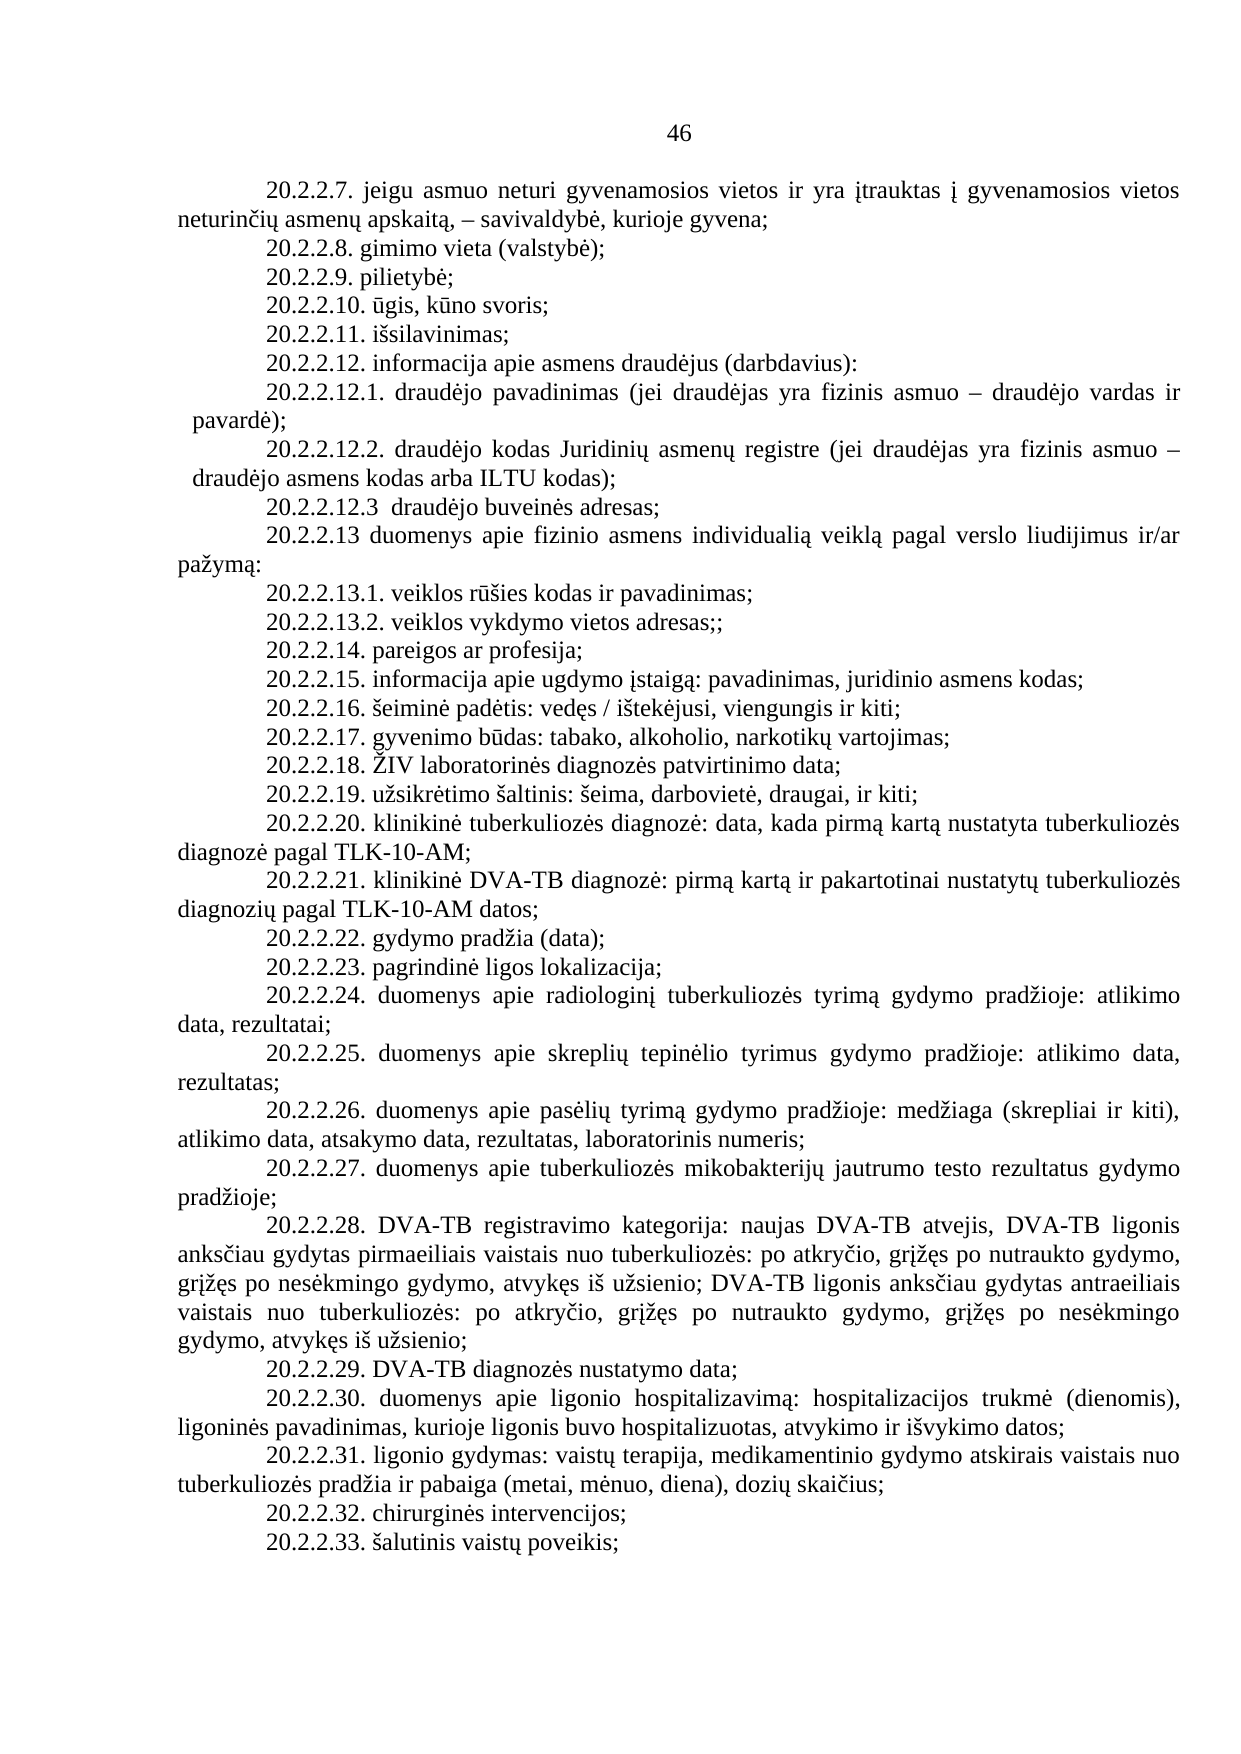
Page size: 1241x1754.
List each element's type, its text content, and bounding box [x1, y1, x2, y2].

text 20.2.2.13.2. veiklos vykdymo vietos adresas;; [177, 607, 1181, 636]
text 20.2.2.31. ligonio gydymas: vaistų terapija, medikamentinio gydymo atskirais vaistais nuo tuberkuliozės pradžia ir pabaiga (metai, mėnuo, diena), dozių skaičius; [177, 1441, 1181, 1498]
text 20.2.2.25. duomenys apie skreplių tepinėlio tyrimus gydymo pradžioje: atlikimo data, rezultatas; [177, 1038, 1181, 1096]
text 20.2.2.8. gimimo vieta (valstybė); [177, 233, 1181, 262]
text 20.2.2.16. šeiminė padėtis: vedęs / ištekėjusi, viengungis ir kiti; [177, 693, 1181, 722]
text 20.2.2.12.1. draudėjo pavadinimas (jei draudėjas yra fizinis asmuo – draudėjo vardas ir pavardė); [192, 377, 1181, 434]
text 20.2.2.19. užsikrėtimo šaltinis: šeima, darbovietė, draugai, ir kiti; [177, 779, 1181, 808]
text 20.2.2.13 duomenys apie fizinio asmens individualią veiklą pagal verslo liudijimus ir/ar pažymą: [177, 521, 1181, 578]
text 20.2.2.24. duomenys apie radiologinį tuberkuliozės tyrimą gydymo pradžioje: atlikimo data, rezultatai; [177, 981, 1181, 1038]
text 20.2.2.9. pilietybė; [177, 262, 1181, 291]
text 20.2.2.11. išsilavinimas; [177, 319, 1181, 348]
text 20.2.2.12. informacija apie asmens draudėjus (darbdavius): [192, 348, 1181, 377]
text 20.2.2.15. informacija apie ugdymo įstaigą: pavadinimas, juridinio asmens kodas; [177, 664, 1181, 693]
text 20.2.2.12.2. draudėjo kodas Juridinių asmenų registre (jei draudėjas yra fizinis asmuo – draudėjo asmens kodas arba ILTU kodas); [192, 434, 1181, 492]
text 20.2.2.14. pareigos ar profesija; [177, 636, 1181, 664]
text 20.2.2.7. jeigu asmuo neturi gyvenamosios vietos ir yra įtrauktas į gyvenamosios vietos neturinčių asmenų apskaitą, – savivaldybė, kurioje gyvena; [177, 176, 1181, 233]
text 20.2.2.18. ŽIV laboratorinės diagnozės patvirtinimo data; [177, 751, 1181, 779]
text 20.2.2.17. gyvenimo būdas: tabako, alkoholio, narkotikų vartojimas; [177, 722, 1181, 751]
text 20.2.2.27. duomenys apie tuberkuliozės mikobakterijų jautrumo testo rezultatus gydymo pradžioje; [177, 1153, 1181, 1211]
text 20.2.2.33. šalutinis vaistų poveikis; [177, 1527, 1181, 1556]
text 20.2.2.26. duomenys apie pasėlių tyrimą gydymo pradžioje: medžiaga (skrepliai ir kiti), atlikimo data, atsakymo data, rezultatas, laboratorinis numeris; [177, 1096, 1181, 1153]
text 20.2.2.29. DVA-TB diagnozės nustatymo data; [177, 1354, 1181, 1383]
text 20.2.2.20. klinikinė tuberkuliozės diagnozė: data, kada pirmą kartą nustatyta tuberkuliozės diagnozė pagal TLK-10-AM; [177, 808, 1181, 866]
text 20.2.2.10. ūgis, kūno svoris; [177, 291, 1181, 319]
text 20.2.2.13.1. veiklos rūšies kodas ir pavadinimas; [177, 578, 1181, 607]
text 20.2.2.30. duomenys apie ligonio hospitalizavimą: hospitalizacijos trukmė (dienomis), ligoninės pavadinimas, kurioje ligonis buvo hospitalizuotas, atvykimo ir išvykimo datos; [177, 1383, 1181, 1441]
text 20.2.2.28. DVA-TB registravimo kategorija: naujas DVA-TB atvejis, DVA-TB ligonis anksčiau gydytas pirmaeiliais vaistais nuo tuberkuliozės: po atkryčio, grįžęs po nutraukto gydymo, grįžęs po nesėkmingo gydymo, atvykęs iš užsienio; DVA-TB ligonis anksčiau gydytas antraeiliais vaistais nuo tuberkuliozės: po atkryčio, grįžęs po nutraukto gydymo, grįžęs po nesėkmingo gydymo, atvykęs iš užsienio; [177, 1211, 1181, 1354]
text 20.2.2.23. pagrindinė ligos lokalizacija; [177, 952, 1181, 981]
text 20.2.2.32. chirurginės intervencijos; [177, 1498, 1181, 1527]
text 20.2.2.21. klinikinė DVA-TB diagnozė: pirmą kartą ir pakartotinai nustatytų tuberkuliozės diagnozių pagal TLK-10-AM datos; [177, 866, 1181, 923]
text 20.2.2.22. gydymo pradžia (data); [177, 923, 1181, 952]
text 20.2.2.12.3 draudėjo buveinės adresas; [177, 492, 1181, 521]
